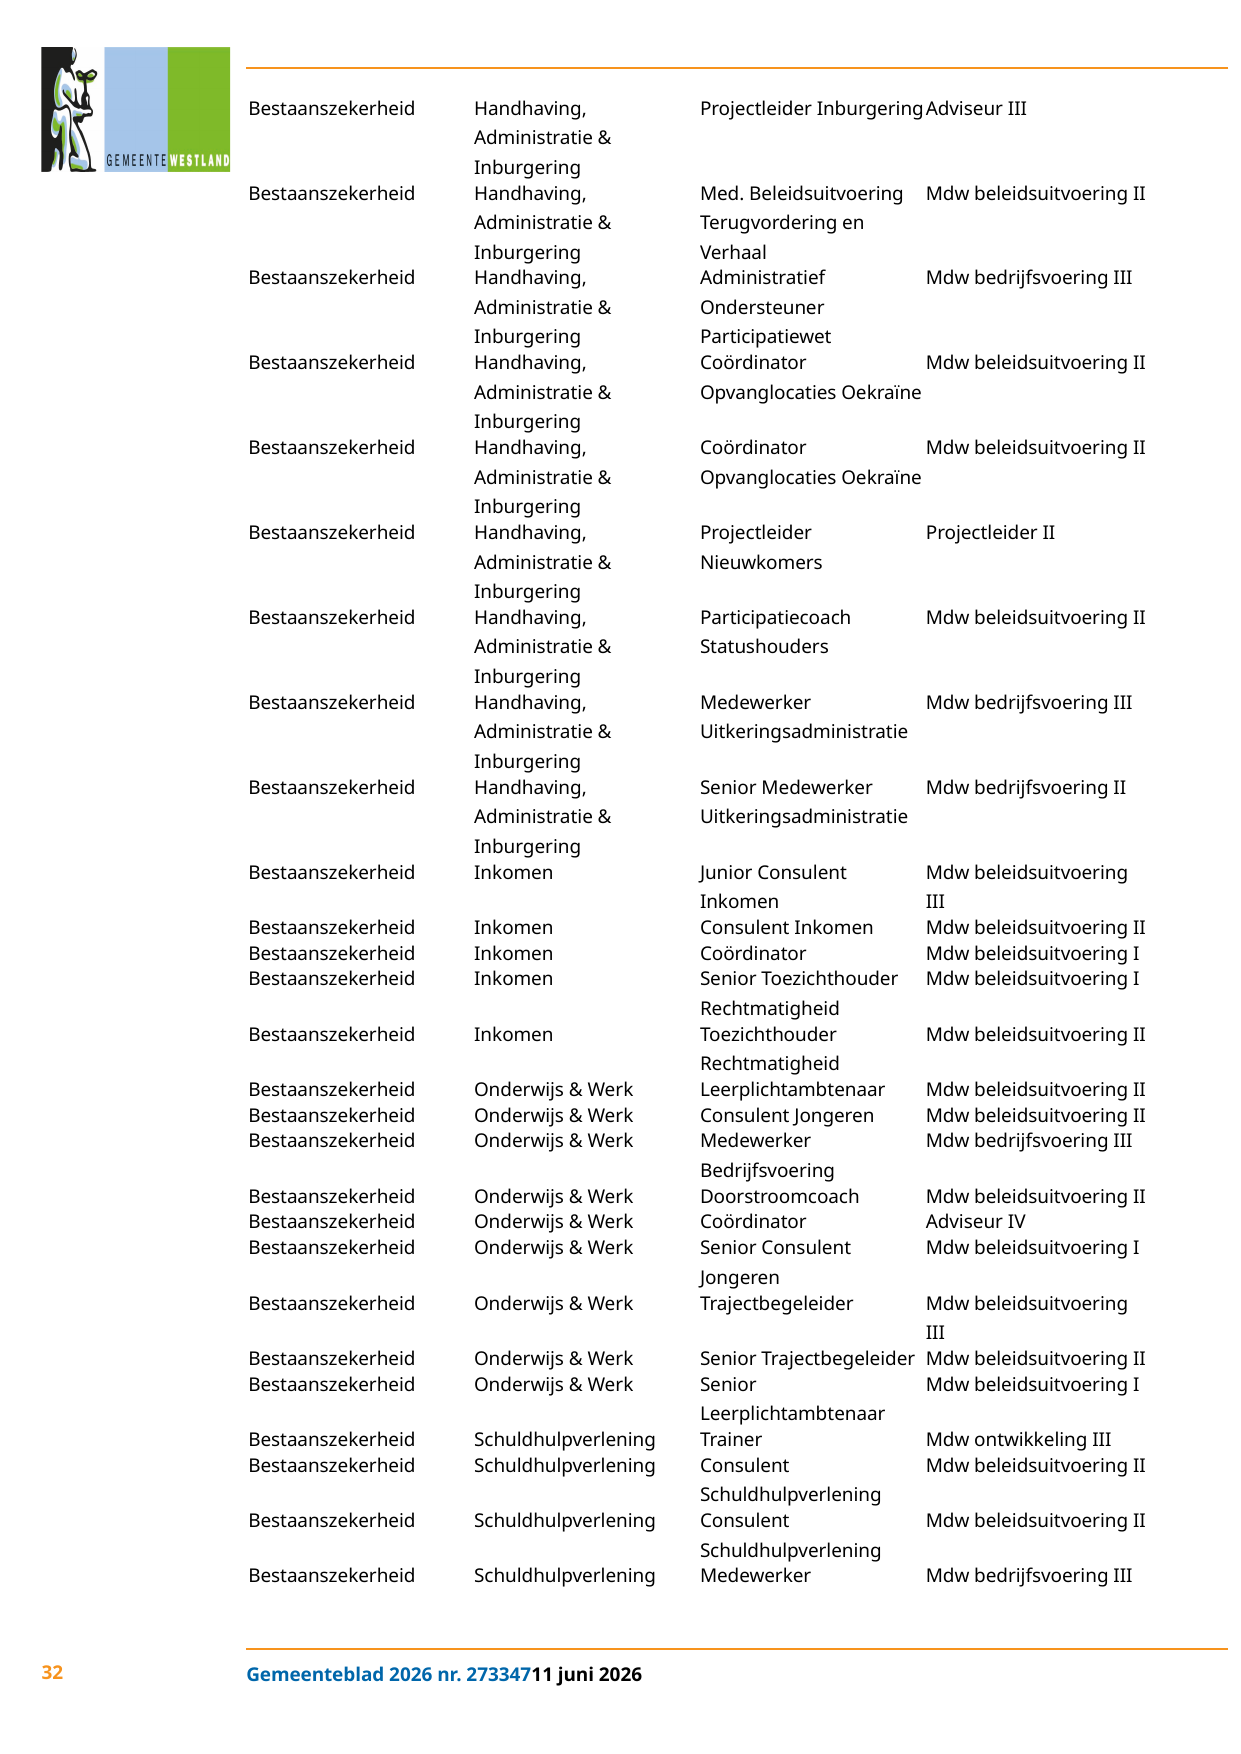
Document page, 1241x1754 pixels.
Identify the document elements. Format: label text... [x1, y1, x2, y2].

table_cell Bestaanszekerheid [248, 1345, 474, 1371]
table_cell Senior Medewerker Uitkeringsadministratie [700, 774, 926, 859]
table_cell Projectleider II [926, 519, 1152, 604]
table_cell Handhaving, Administratie & Inburgering [474, 434, 700, 519]
table_cell Mdw beleidsuitvoering II [926, 1183, 1152, 1209]
table_cell Bestaanszekerheid [248, 95, 474, 180]
table_cell Inkomen [474, 914, 700, 940]
table_cell Handhaving, Administratie & Inburgering [474, 180, 700, 264]
table_cell Onderwijs & Werk [474, 1102, 700, 1128]
table_cell Bestaanszekerheid [248, 940, 474, 966]
table_cell Mdw beleidsuitvoering II [926, 350, 1152, 434]
table_cell Bestaanszekerheid [248, 1371, 474, 1426]
table_cell Mdw beleidsuitvoering I [926, 966, 1152, 1021]
table_cell Adviseur III [926, 95, 1152, 180]
table_cell Onderwijs & Werk [474, 1183, 700, 1209]
table_cell Mdw bedrijfsvoering III [926, 1128, 1152, 1183]
table_cell Bestaanszekerheid [248, 689, 474, 774]
table_cell Medewerker Bedrijfsvoering [700, 1128, 926, 1183]
table_cell Participatiecoach Statushouders [700, 604, 926, 689]
table_cell Bestaanszekerheid [248, 774, 474, 859]
table_cell Senior Leerplichtambtenaar [700, 1371, 926, 1426]
table_cell Mdw bedrijfsvoering III [926, 1563, 1152, 1588]
table_cell Mdw beleidsuitvoering II [926, 604, 1152, 689]
table_cell Bestaanszekerheid [248, 914, 474, 940]
table_cell Leerplichtambtenaar [700, 1076, 926, 1102]
table_cell Schuldhulpverlening [474, 1507, 700, 1562]
table_cell Bestaanszekerheid [248, 1507, 474, 1562]
table_cell Mdw ontwikkeling III [926, 1426, 1152, 1452]
table_cell Schuldhulpverlening [474, 1426, 700, 1452]
table_cell Bestaanszekerheid [248, 1209, 474, 1234]
table_cell Handhaving, Administratie & Inburgering [474, 265, 700, 349]
table_cell Mdw beleidsuitvoering I [926, 1235, 1152, 1290]
table_cell Mdw bedrijfsvoering III [926, 265, 1152, 349]
table_cell Handhaving, Administratie & Inburgering [474, 519, 700, 604]
table_cell Administratief Ondersteuner Participatiewet [700, 265, 926, 349]
picture [41, 47, 231, 172]
table_cell Bestaanszekerheid [248, 859, 474, 914]
table_cell Trajectbegeleider [700, 1290, 926, 1345]
table_cell Inkomen [474, 1021, 700, 1076]
table_cell Bestaanszekerheid [248, 1076, 474, 1102]
table_cell Coördinator [700, 940, 926, 966]
table_cell Bestaanszekerheid [248, 180, 474, 264]
table_cell Onderwijs & Werk [474, 1290, 700, 1345]
table_cell Bestaanszekerheid [248, 1021, 474, 1076]
table_cell Bestaanszekerheid [248, 604, 474, 689]
table_cell Projectleider Inburgering [700, 95, 926, 180]
table_cell Bestaanszekerheid [248, 350, 474, 434]
table_cell Consulent Schuldhulpverlening [700, 1507, 926, 1562]
table_cell Coördinator [700, 1209, 926, 1234]
table_cell Senior Trajectbegeleider [700, 1345, 926, 1371]
table_cell Projectleider Nieuwkomers [700, 519, 926, 604]
table_cell Medewerker Uitkeringsadministratie [700, 689, 926, 774]
table_cell Bestaanszekerheid [248, 1426, 474, 1452]
table_cell Handhaving, Administratie & Inburgering [474, 604, 700, 689]
table_cell Coördinator Opvanglocaties Oekraïne [700, 434, 926, 519]
table_cell Bestaanszekerheid [248, 265, 474, 349]
table_cell Bestaanszekerheid [248, 1290, 474, 1345]
table_cell Bestaanszekerheid [248, 1563, 474, 1588]
table_cell Bestaanszekerheid [248, 1102, 474, 1128]
table_cell Mdw beleidsuitvoering III [926, 1290, 1152, 1345]
table_cell Mdw beleidsuitvoering II [926, 1021, 1152, 1076]
table_cell Consulent Inkomen [700, 914, 926, 940]
table_cell Coördinator Opvanglocaties Oekraïne [700, 350, 926, 434]
table_cell Onderwijs & Werk [474, 1076, 700, 1102]
table_cell Mdw beleidsuitvoering I [926, 940, 1152, 966]
table_cell Mdw beleidsuitvoering II [926, 1076, 1152, 1102]
table_cell Med. Beleidsuitvoering Terugvordering en Verhaal [700, 180, 926, 264]
table_cell Mdw beleidsuitvoering II [926, 434, 1152, 519]
table_cell Mdw beleidsuitvoering II [926, 1345, 1152, 1371]
table_cell Mdw beleidsuitvoering III [926, 859, 1152, 914]
table_cell Schuldhulpverlening [474, 1563, 700, 1588]
table_cell Onderwijs & Werk [474, 1209, 700, 1234]
table_cell Mdw bedrijfsvoering III [926, 689, 1152, 774]
table_cell Medewerker [700, 1563, 926, 1588]
table_cell Doorstroomcoach [700, 1183, 926, 1209]
table_cell Onderwijs & Werk [474, 1371, 700, 1426]
table_cell Bestaanszekerheid [248, 1235, 474, 1290]
table_cell Senior Consulent Jongeren [700, 1235, 926, 1290]
table_cell Bestaanszekerheid [248, 519, 474, 604]
table_cell Handhaving, Administratie & Inburgering [474, 774, 700, 859]
table_cell Consulent Schuldhulpverlening [700, 1452, 926, 1507]
table_cell Handhaving, Administratie & Inburgering [474, 689, 700, 774]
table_cell Consulent Jongeren [700, 1102, 926, 1128]
table_cell Mdw beleidsuitvoering II [926, 1452, 1152, 1507]
table_cell Mdw beleidsuitvoering II [926, 1102, 1152, 1128]
table_cell Handhaving, Administratie & Inburgering [474, 95, 700, 180]
table_cell Schuldhulpverlening [474, 1452, 700, 1507]
table_cell Mdw beleidsuitvoering II [926, 1507, 1152, 1562]
table_cell Onderwijs & Werk [474, 1128, 700, 1183]
table_cell Adviseur IV [926, 1209, 1152, 1234]
table_cell Trainer [700, 1426, 926, 1452]
table_cell Mdw beleidsuitvoering I [926, 1371, 1152, 1426]
table_cell Mdw bedrijfsvoering II [926, 774, 1152, 859]
table_cell Inkomen [474, 859, 700, 914]
table_cell Senior Toezichthouder Rechtmatigheid [700, 966, 926, 1021]
table_cell Mdw beleidsuitvoering II [926, 914, 1152, 940]
table_cell Toezichthouder Rechtmatigheid [700, 1021, 926, 1076]
table_cell Inkomen [474, 966, 700, 1021]
table_cell Inkomen [474, 940, 700, 966]
table_cell Mdw beleidsuitvoering II [926, 180, 1152, 264]
table_cell Bestaanszekerheid [248, 1128, 474, 1183]
table_cell Junior Consulent Inkomen [700, 859, 926, 914]
table_cell Bestaanszekerheid [248, 966, 474, 1021]
table_cell Bestaanszekerheid [248, 1452, 474, 1507]
table_cell Onderwijs & Werk [474, 1345, 700, 1371]
table_cell Bestaanszekerheid [248, 434, 474, 519]
table_cell Bestaanszekerheid [248, 1183, 474, 1209]
table_cell Onderwijs & Werk [474, 1235, 700, 1290]
table_cell Handhaving, Administratie & Inburgering [474, 350, 700, 434]
